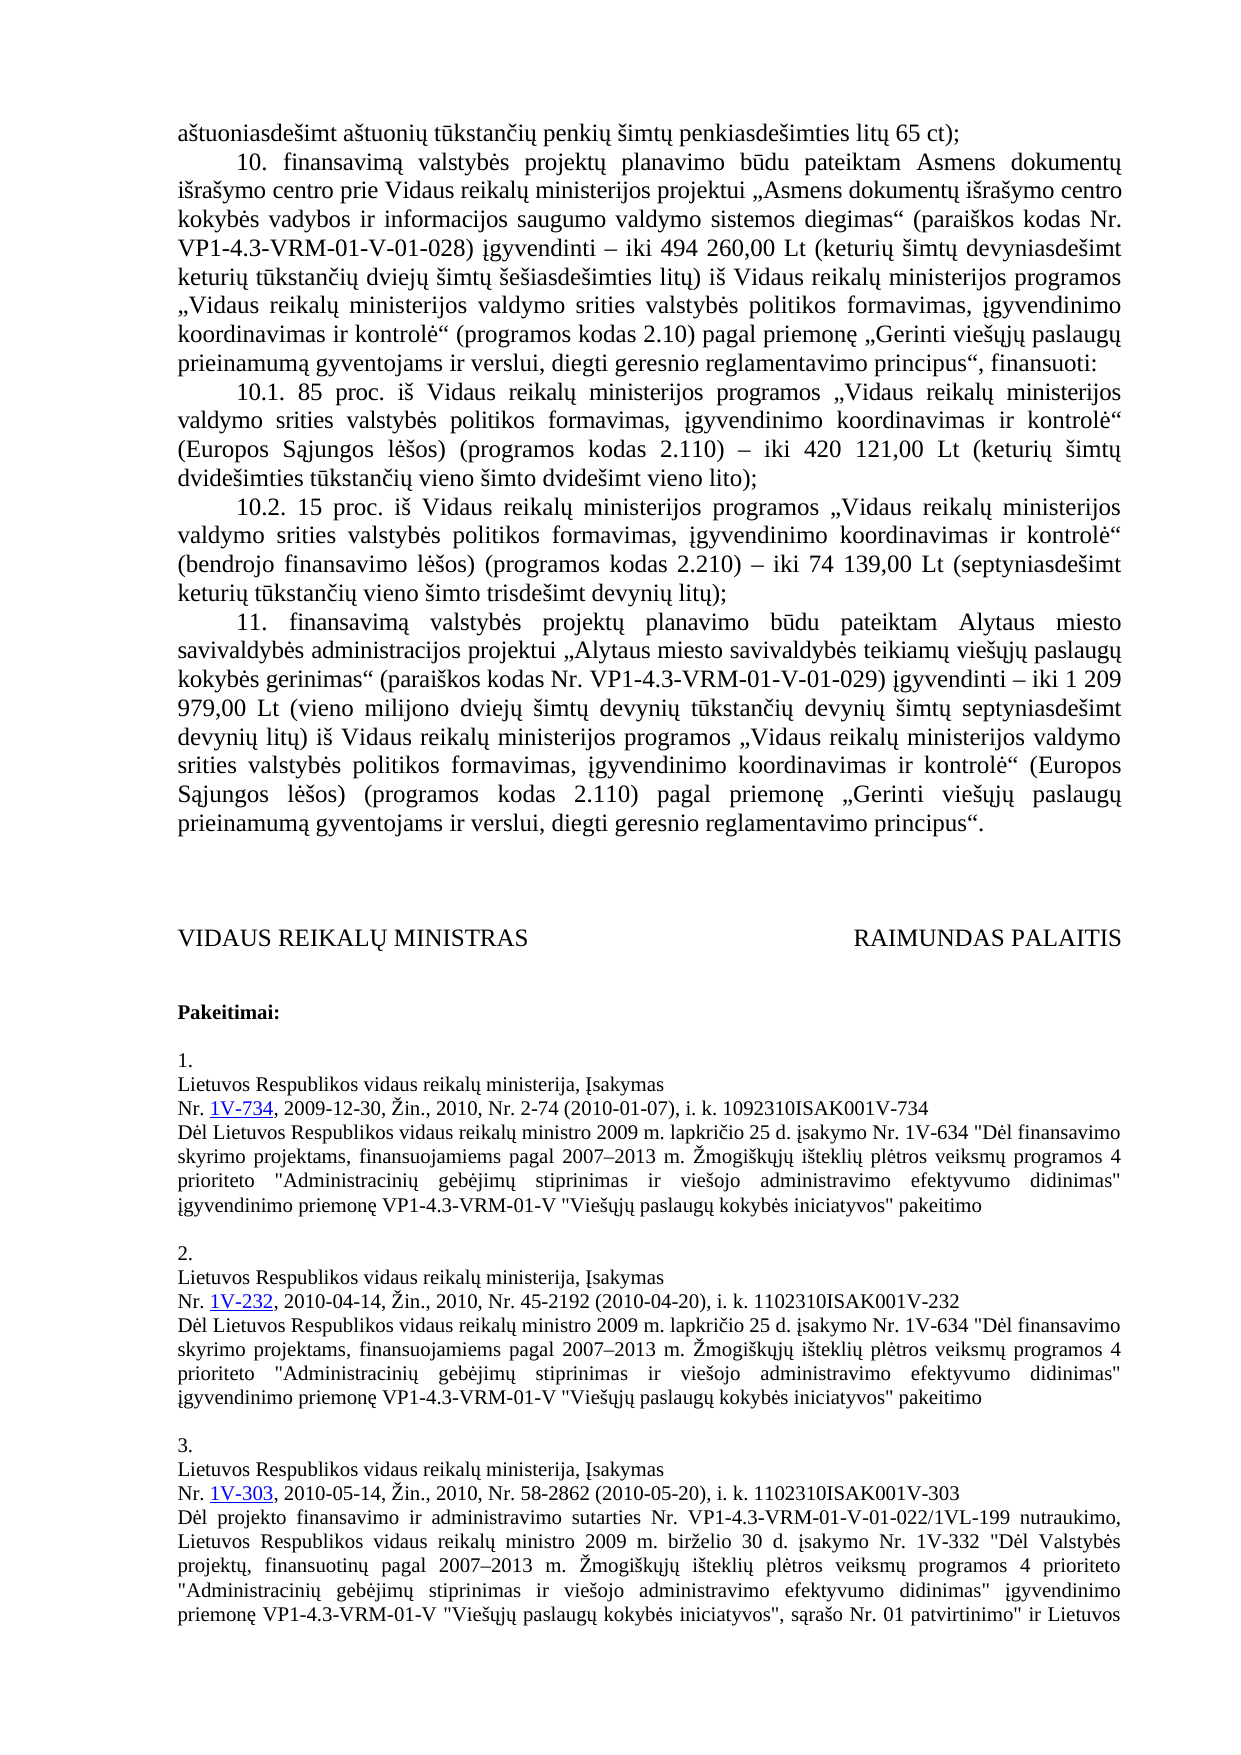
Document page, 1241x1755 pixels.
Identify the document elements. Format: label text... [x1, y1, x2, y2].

text Nr. 1V-734, 2009-12-30, Žin., 2010, Nr. 2-74 (2010-01-07), i. k. 1092310ISAK001V-734 [177, 1096, 1122, 1120]
text Lietuvos Respublikos vidaus reikalų ministerija, Įsakymas [177, 1457, 1122, 1481]
text Dėl projekto finansavimo ir administravimo sutarties Nr. VP1-4.3-VRM-01-V-01-022/1VL-199 nutraukimo, Lietuvos Respublikos vidaus reikalų ministro 2009 m. birželio 30 d. įsakymo Nr. 1V-332 "Dėl Valstybės projektų, finansuotinų pagal 2007–2013 m. Žmogiškųjų išteklių plėtros veiksmų programos 4 prioriteto "Administracinių gebėjimų stiprinimas ir viešojo administravimo efektyvumo didinimas" įgyvendinimo priemonę VP1-4.3-VRM-01-V "Viešųjų paslaugų kokybės iniciatyvos", sąrašo Nr. 01 patvirtinimo" ir Lietuvos [177, 1505, 1122, 1626]
text 2. [177, 1241, 1122, 1265]
text Nr. 1V-303, 2010-05-14, Žin., 2010, Nr. 58-2862 (2010-05-20), i. k. 1102310ISAK001V-303 [177, 1481, 1122, 1505]
text 1. [177, 1048, 1122, 1072]
text 10.2. 15 proc. iš Vidaus reikalų ministerijos programos „Vidaus reikalų ministerijos valdymo srities valstybės politikos formavimas, įgyvendinimo koordinavimas ir kontrolė“ (bendrojo finansavimo lėšos) (programos kodas 2.210) – iki 74 139,00 Lt (septyniasdešimt keturių tūkstančių vieno šimto trisdešimt devynių litų); [177, 492, 1122, 607]
text Lietuvos Respublikos vidaus reikalų ministerija, Įsakymas [177, 1265, 1122, 1289]
text 11. finansavimą valstybės projektų planavimo būdu pateiktam Alytaus miesto savivaldybės administracijos projektui „Alytaus miesto savivaldybės teikiamų viešųjų paslaugų kokybės gerinimas“ (paraiškos kodas Nr. VP1-4.3-VRM-01-V-01-029) įgyvendinti – iki 1 209 979,00 Lt (vieno milijono dviejų šimtų devynių tūkstančių devynių šimtų septyniasdešimt devynių litų) iš Vidaus reikalų ministerijos programos „Vidaus reikalų ministerijos valdymo srities valstybės politikos formavimas, įgyvendinimo koordinavimas ir kontrolė“ (Europos Sąjungos lėšos) (programos kodas 2.110) pagal priemonę „Gerinti viešųjų paslaugų prieinamumą gyventojams ir verslui, diegti geresnio reglamentavimo principus“. [177, 607, 1122, 837]
text 10.1. 85 proc. iš Vidaus reikalų ministerijos programos „Vidaus reikalų ministerijos valdymo srities valstybės politikos formavimas, įgyvendinimo koordinavimas ir kontrolė“ (Europos Sąjungos lėšos) (programos kodas 2.110) – iki 420 121,00 Lt (keturių šimtų dvidešimties tūkstančių vieno šimto dvidešimt vieno lito); [177, 377, 1122, 492]
text Lietuvos Respublikos vidaus reikalų ministerija, Įsakymas [177, 1072, 1122, 1096]
text Vidaus reikalų ministras Raimundas Palaitis [177, 923, 1122, 952]
text aštuoniasdešimt aštuonių tūkstančių penkių šimtų penkiasdešimties litų 65 ct); [177, 118, 1122, 147]
text Nr. 1V-232, 2010-04-14, Žin., 2010, Nr. 45-2192 (2010-04-20), i. k. 1102310ISAK001V-232 [177, 1289, 1122, 1313]
text Dėl Lietuvos Respublikos vidaus reikalų ministro 2009 m. lapkričio 25 d. įsakymo Nr. 1V-634 "Dėl finansavimo skyrimo projektams, finansuojamiems pagal 2007–2013 m. Žmogiškųjų išteklių plėtros veiksmų programos 4 prioriteto "Administracinių gebėjimų stiprinimas ir viešojo administravimo efektyvumo didinimas" įgyvendinimo priemonę VP1-4.3-VRM-01-V "Viešųjų paslaugų kokybės iniciatyvos" pakeitimo [177, 1120, 1122, 1217]
text 3. [177, 1433, 1122, 1457]
text 10. finansavimą valstybės projektų planavimo būdu pateiktam Asmens dokumentų išrašymo centro prie Vidaus reikalų ministerijos projektui „Asmens dokumentų išrašymo centro kokybės vadybos ir informacijos saugumo valdymo sistemos diegimas“ (paraiškos kodas Nr. VP1-4.3-VRM-01-V-01-028) įgyvendinti – iki 494 260,00 Lt (keturių šimtų devyniasdešimt keturių tūkstančių dviejų šimtų šešiasdešimties litų) iš Vidaus reikalų ministerijos programos „Vidaus reikalų ministerijos valdymo srities valstybės politikos formavimas, įgyvendinimo koordinavimas ir kontrolė“ (programos kodas 2.10) pagal priemonę „Gerinti viešųjų paslaugų prieinamumą gyventojams ir verslui, diegti geresnio reglamentavimo principus“, finansuoti: [177, 147, 1122, 377]
text Pakeitimai: [177, 1000, 1122, 1024]
text Dėl Lietuvos Respublikos vidaus reikalų ministro 2009 m. lapkričio 25 d. įsakymo Nr. 1V-634 "Dėl finansavimo skyrimo projektams, finansuojamiems pagal 2007–2013 m. Žmogiškųjų išteklių plėtros veiksmų programos 4 prioriteto "Administracinių gebėjimų stiprinimas ir viešojo administravimo efektyvumo didinimas" įgyvendinimo priemonę VP1-4.3-VRM-01-V "Viešųjų paslaugų kokybės iniciatyvos" pakeitimo [177, 1313, 1122, 1409]
